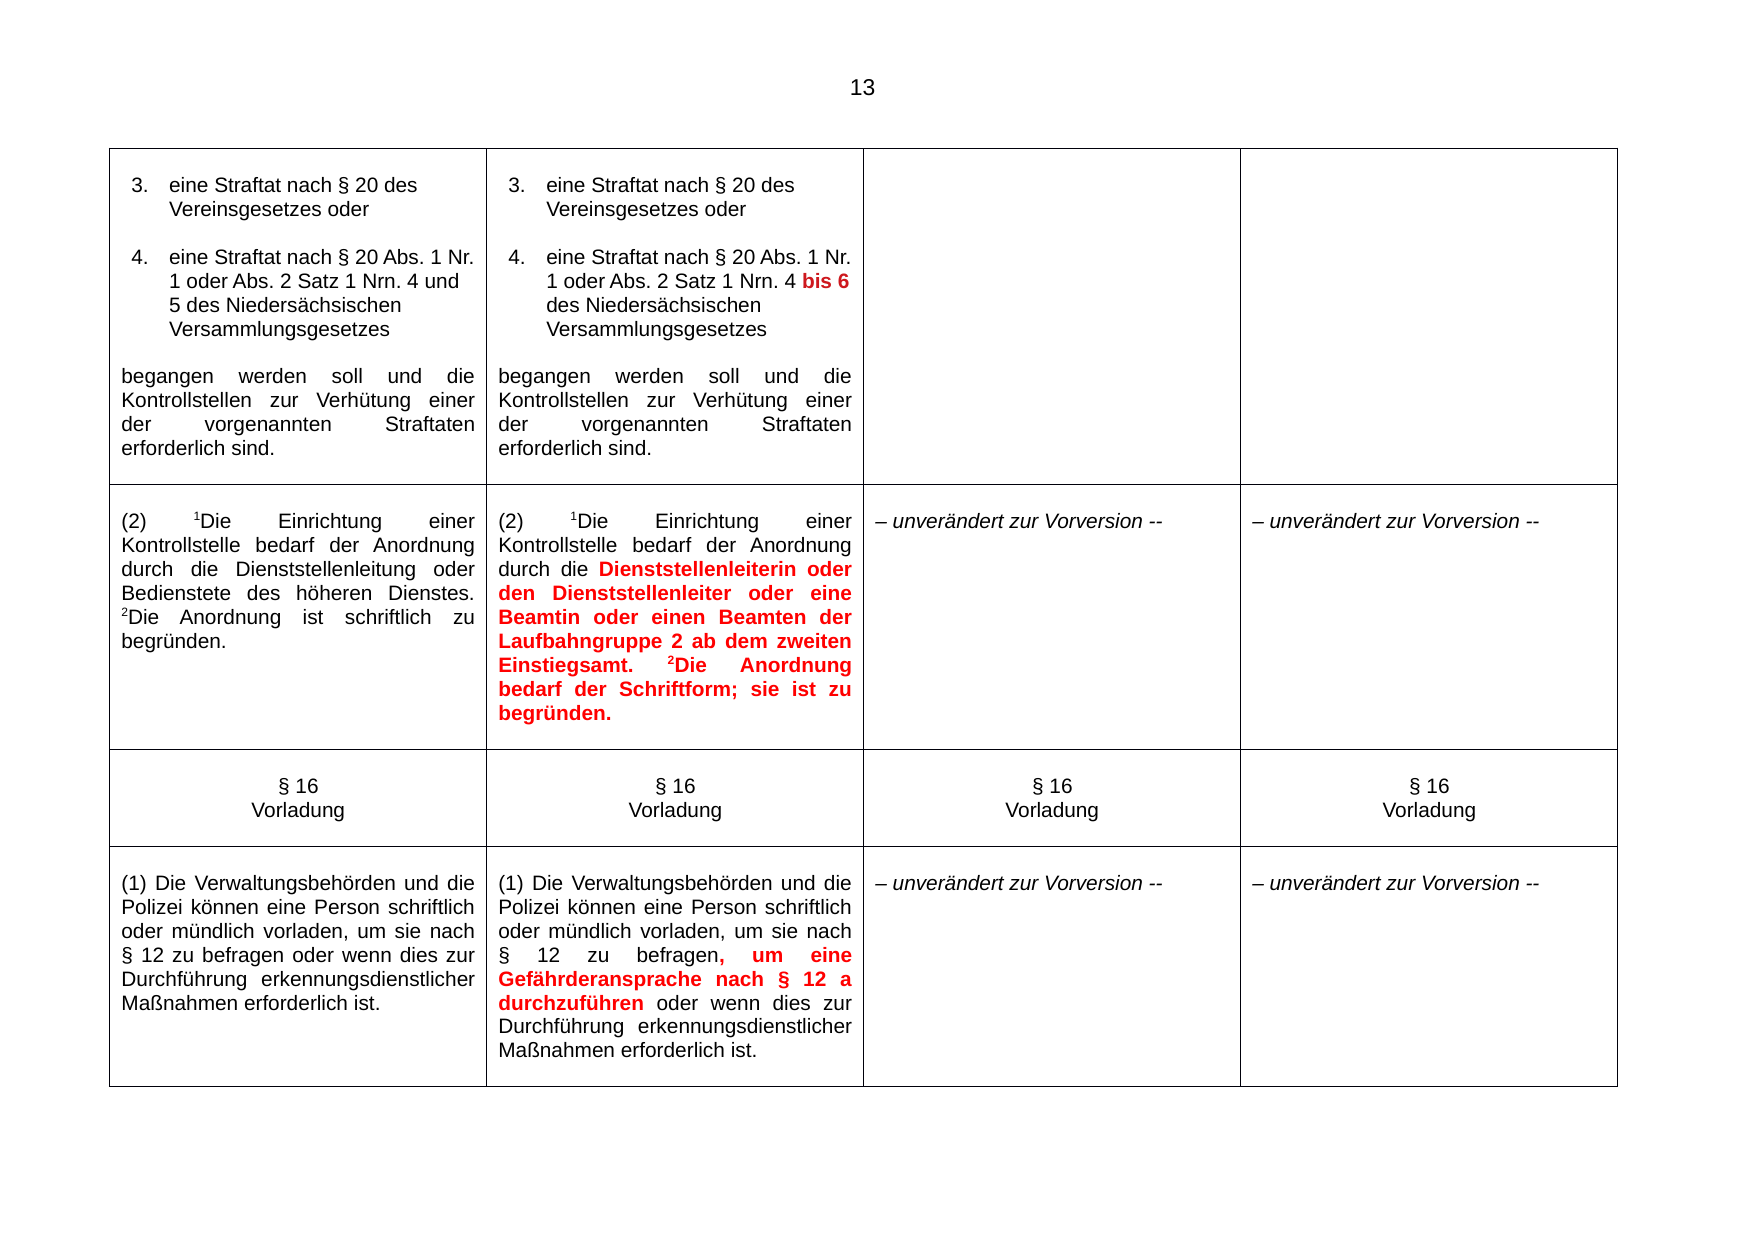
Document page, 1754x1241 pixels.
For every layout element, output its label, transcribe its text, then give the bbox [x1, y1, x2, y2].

table_cell (2) 1Die Einrichtung einer Kontrollstelle bedarf der Anordnung durch die Dienststellenleitung oder Bedienstete des höheren Dienstes. 2Die Anordnung ist schriftlich zu begründen. [110, 485, 486, 749]
table_cell 3. eine Straftat nach § 20 des Vereinsgesetzes oder 4. eine Straftat nach § 20 Abs. 1 Nr. 1 oder Abs. 2 Satz 1 Nrn. 4 bis 6 des Niedersächsischen Versammlungsgesetzes begangen werden soll und die Kontrollstellen zur Verhütung einer der vorgenannten Straftaten erforderlich sind. [487, 149, 863, 484]
table_cell 3. eine Straftat nach § 20 des Vereinsgesetzes oder 4. eine Straftat nach § 20 Abs. 1 Nr. 1 oder Abs. 2 Satz 1 Nrn. 4 und 5 des Niedersächsischen Versammlungsgesetzes begangen werden soll und die Kontrollstellen zur Verhütung einer der vorgenannten Straftaten erforderlich sind. [110, 149, 486, 484]
table_cell [864, 149, 1240, 484]
table_cell (1) Die Verwaltungsbehörden und die Polizei können eine Person schriftlich oder mündlich vorladen, um sie nach § 12 zu befragen, um eine Gefährderansprache nach § 12 a durchzuführen oder wenn dies zur Durchführung erkennungsdienstlicher Maßnahmen erforderlich ist. [487, 847, 863, 1086]
table_cell [1241, 149, 1617, 484]
table_cell – unverändert zur Vorversion -- [1241, 847, 1617, 1086]
table_cell – unverändert zur Vorversion -- [864, 847, 1240, 1086]
table_cell – unverändert zur Vorversion -- [864, 485, 1240, 749]
table_cell – unverändert zur Vorversion -- [1241, 485, 1617, 749]
table_cell § 16 Vorladung [1241, 750, 1617, 846]
table_cell (1) Die Verwaltungsbehörden und die Polizei können eine Person schriftlich oder mündlich vorladen, um sie nach § 12 zu befragen oder wenn dies zur Durchführung erkennungsdienstlicher Maßnahmen erforderlich ist. [110, 847, 486, 1086]
table_cell (2) 1Die Einrichtung einer Kontrollstelle bedarf der Anordnung durch die Dienststellenleiterin oder den Dienststellenleiter oder eine Beamtin oder einen Beamten der Laufbahngruppe 2 ab dem zweiten Einstiegsamt. 2Die Anordnung bedarf der Schriftform; sie ist zu begründen. [487, 485, 863, 749]
table_cell § 16 Vorladung [110, 750, 486, 846]
table_cell § 16 Vorladung [864, 750, 1240, 846]
table_cell § 16 Vorladung [487, 750, 863, 846]
